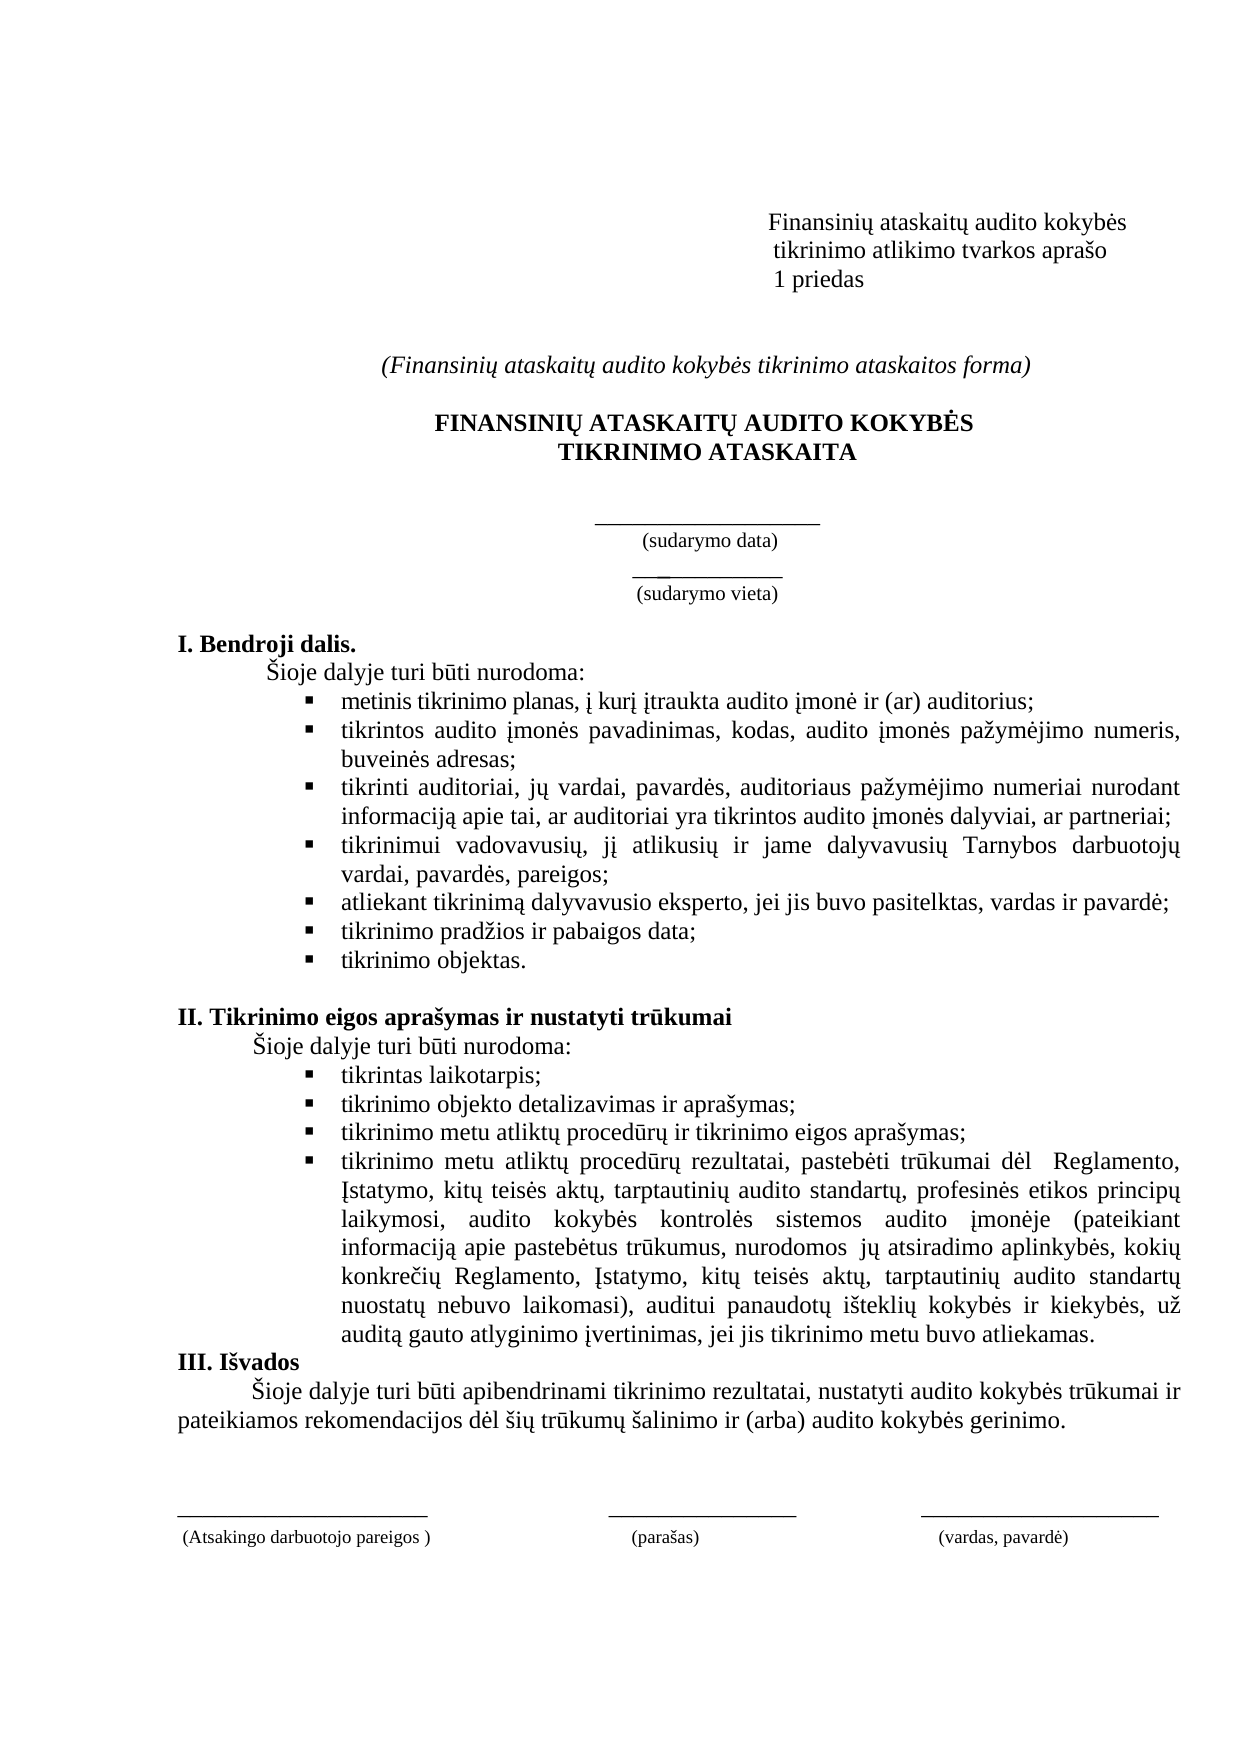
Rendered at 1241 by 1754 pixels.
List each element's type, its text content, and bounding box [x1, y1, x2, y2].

text  tikrinimo objekto detalizavimas ir aprašymas; [303, 1089, 1181, 1117]
text ____________________ _______________ ___________________ [177, 1491, 1181, 1520]
text  tikrintas laikotarpis; [303, 1060, 1181, 1089]
text  tikrinti auditoriai, jų vardai, pavardės, auditoriaus pažymėjimo numeriai nurodant informaciją apie tai, ar auditoriai yra tikrintos audito įmonės dalyviai, ar partneriai; [303, 772, 1181, 830]
text Finansinių ataskaitų audito kokybės [177, 207, 1181, 235]
text  tikrinimo objektas. [303, 945, 1181, 974]
text  tikrinimo metu atliktų procedūrų rezultatai, pastebėti trūkumai dėl Reglamento, Įstatymo, kitų teisės aktų, tarptautinių audito standartų, profesinės etikos principų laikymosi, audito kokybės kontrolės sistemos audito įmonėje (pateikiant informaciją apie pastebėtus trūkumus, nurodomosjų atsiradimo aplinkybės, kokių konkrečių Reglamento, Įstatymo, kitų teisės aktų, tarptautinių audito standartų nuostatų nebuvo laikomasi), auditui panaudotų išteklių kokybės ir kiekybės, už auditą gauto atlyginimo įvertinimas, jei jis tikrinimo metu buvo atliekamas. [303, 1146, 1181, 1347]
text Šioje dalyje turi būti nurodoma: [252, 1031, 1181, 1060]
text (Atsakingo darbuotojo pareigos ) (parašas) (vardas, pavardė) [177, 1520, 1181, 1549]
text III. Išvados [177, 1347, 1181, 1376]
text II. Tikrinimo eigos aprašymas ir nustatyti trūkumai [177, 1002, 1181, 1031]
text (sudarymo data) [177, 528, 1181, 552]
text (sudarymo vieta) [177, 581, 1181, 604]
text (Finansinių ataskaitų audito kokybės tikrinimo ataskaitos forma) [177, 350, 1181, 379]
text Šioje dalyje turi būti apibendrinami tikrinimo rezultatai, nustatyti audito kokybės trūkumai ir pateikiamos rekomendacijos dėl šių trūkumų šalinimo ir (arba) audito kokybės gerinimo. [177, 1376, 1181, 1434]
text  metinis tikrinimo planas, į kurį įtraukta audito įmonė ir (ar) auditorius; [303, 686, 1181, 715]
text Šioje dalyje turi būti nurodoma: [266, 657, 1181, 686]
text I. Bendroji dalis. [177, 629, 1181, 657]
text  tikrinimo pradžios ir pabaigos data; [303, 916, 1181, 945]
text ____________ [177, 552, 1181, 581]
text TIKRINIMO ATASKAITA [177, 437, 1181, 465]
text __________________ [177, 499, 1181, 528]
text  tikrinimui vadovavusių, jį atlikusių ir jame dalyvavusių Tarnybos darbuotojų vardai, pavardės, pareigos; [303, 830, 1181, 887]
text FINANSINIŲ ATASKAITŲ AUDITO KOKYBĖS [177, 408, 1181, 437]
text 1 priedas [773, 264, 1181, 293]
text tikrinimo atlikimo tvarkos aprašo [773, 235, 1181, 264]
text  atliekant tikrinimą dalyvavusio eksperto, jei jis buvo pasitelktas, vardas ir pavardė; [303, 887, 1181, 916]
text  tikrinimo metu atliktų procedūrų ir tikrinimo eigos aprašymas; [303, 1117, 1181, 1146]
text  tikrintos audito įmonės pavadinimas, kodas, audito įmonės pažymėjimo numeris, buveinės adresas; [303, 715, 1181, 772]
